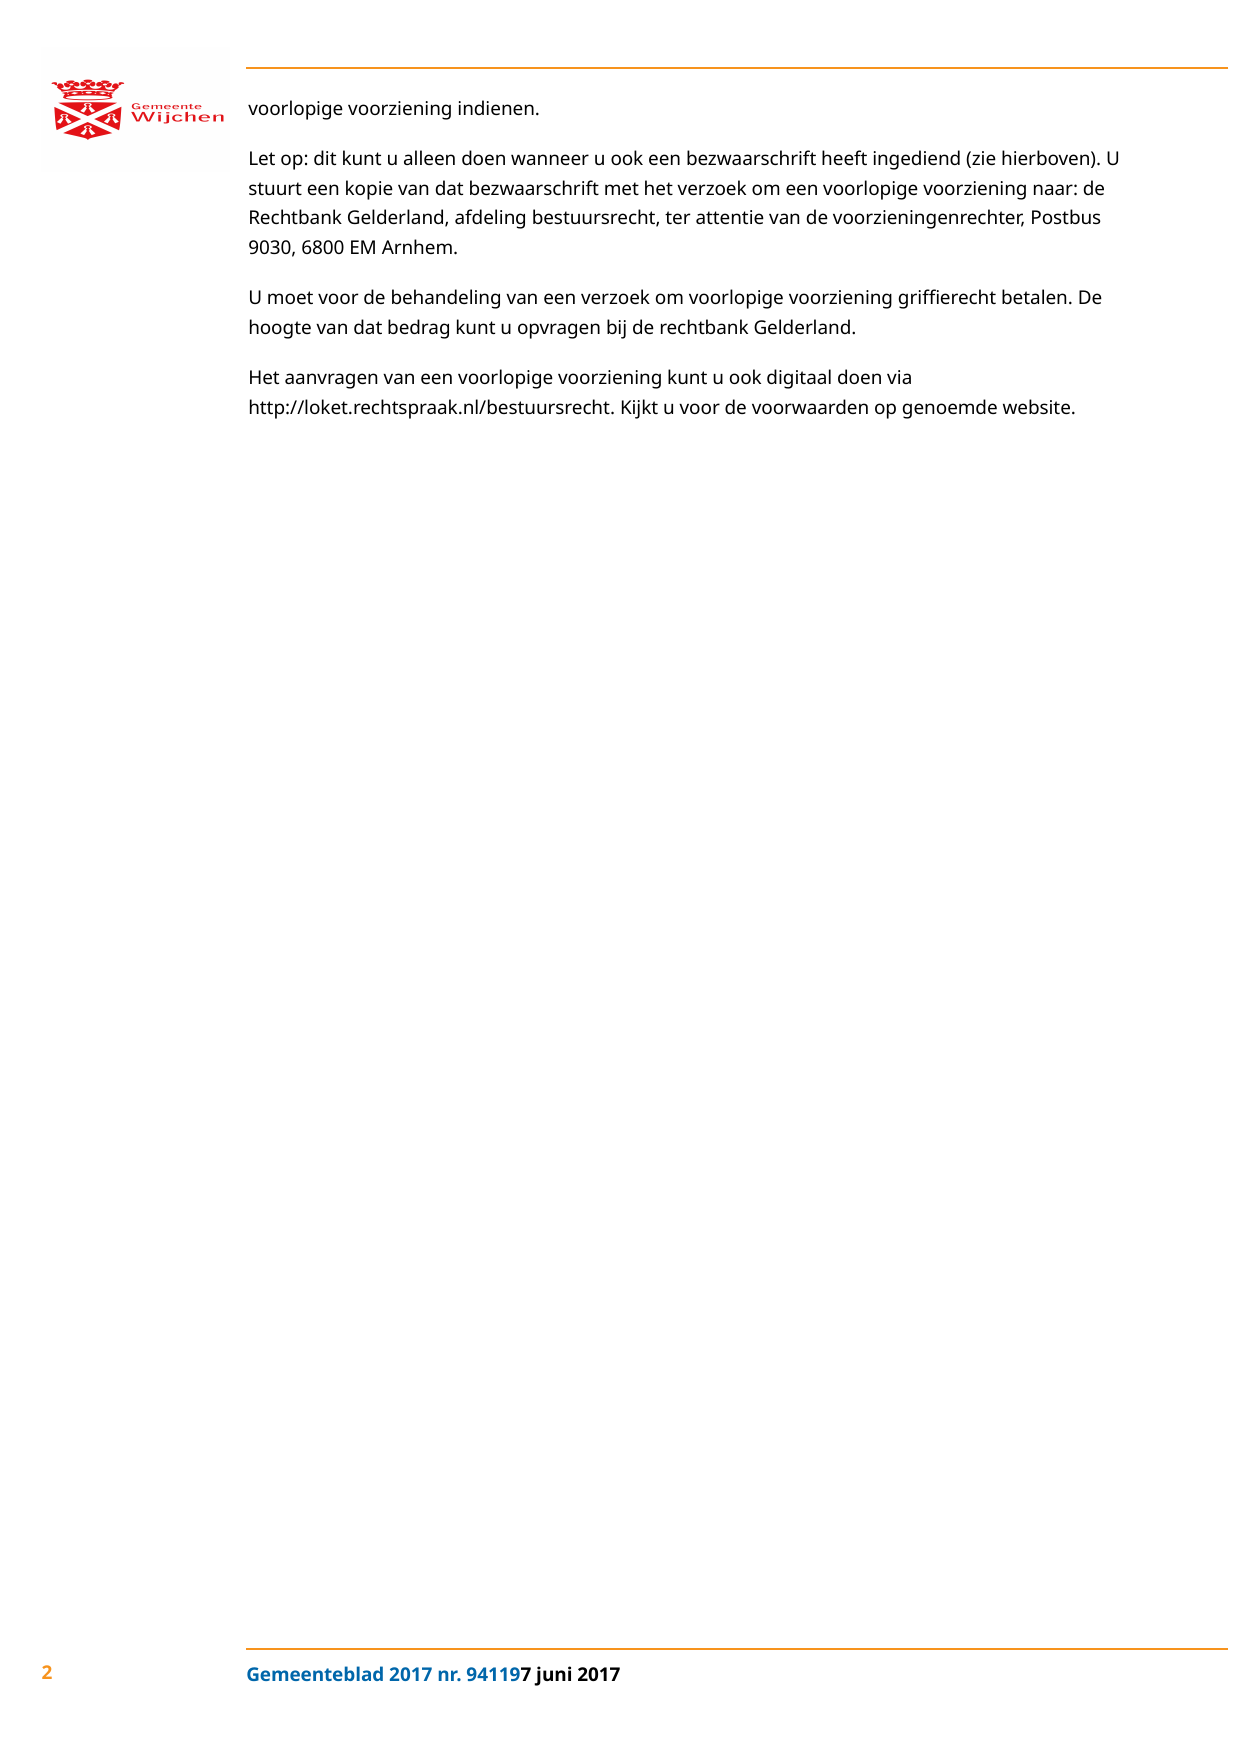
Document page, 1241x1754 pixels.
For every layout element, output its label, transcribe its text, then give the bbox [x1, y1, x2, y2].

text voorlopige voorziening indienen. [248, 95, 1152, 121]
picture [41, 47, 231, 172]
text Let op: dit kunt u alleen doen wanneer u ook een bezwaarschrift heeft ingediend (zie hierboven). U stuurt een kopie van dat bezwaarschrift met het verzoek om een voorlopige voorziening naar: de Rechtbank Gelderland, afdeling bestuursrecht, ter attentie van de voorzieningenrechter, Postbus 9030, 6800 EM Arnhem. [248, 145, 1152, 260]
text U moet voor de behandeling van een verzoek om voorlopige voorziening griffierecht betalen. De hoogte van dat bedrag kunt u opvragen bij de rechtbank Gelderland. [248, 284, 1152, 340]
text Het aanvragen van een voorlopige voorziening kunt u ook digitaal doen via http://loket.rechtspraak.nl/bestuursrecht. Kijkt u voor de voorwaarden op genoemde website. [248, 364, 1152, 420]
